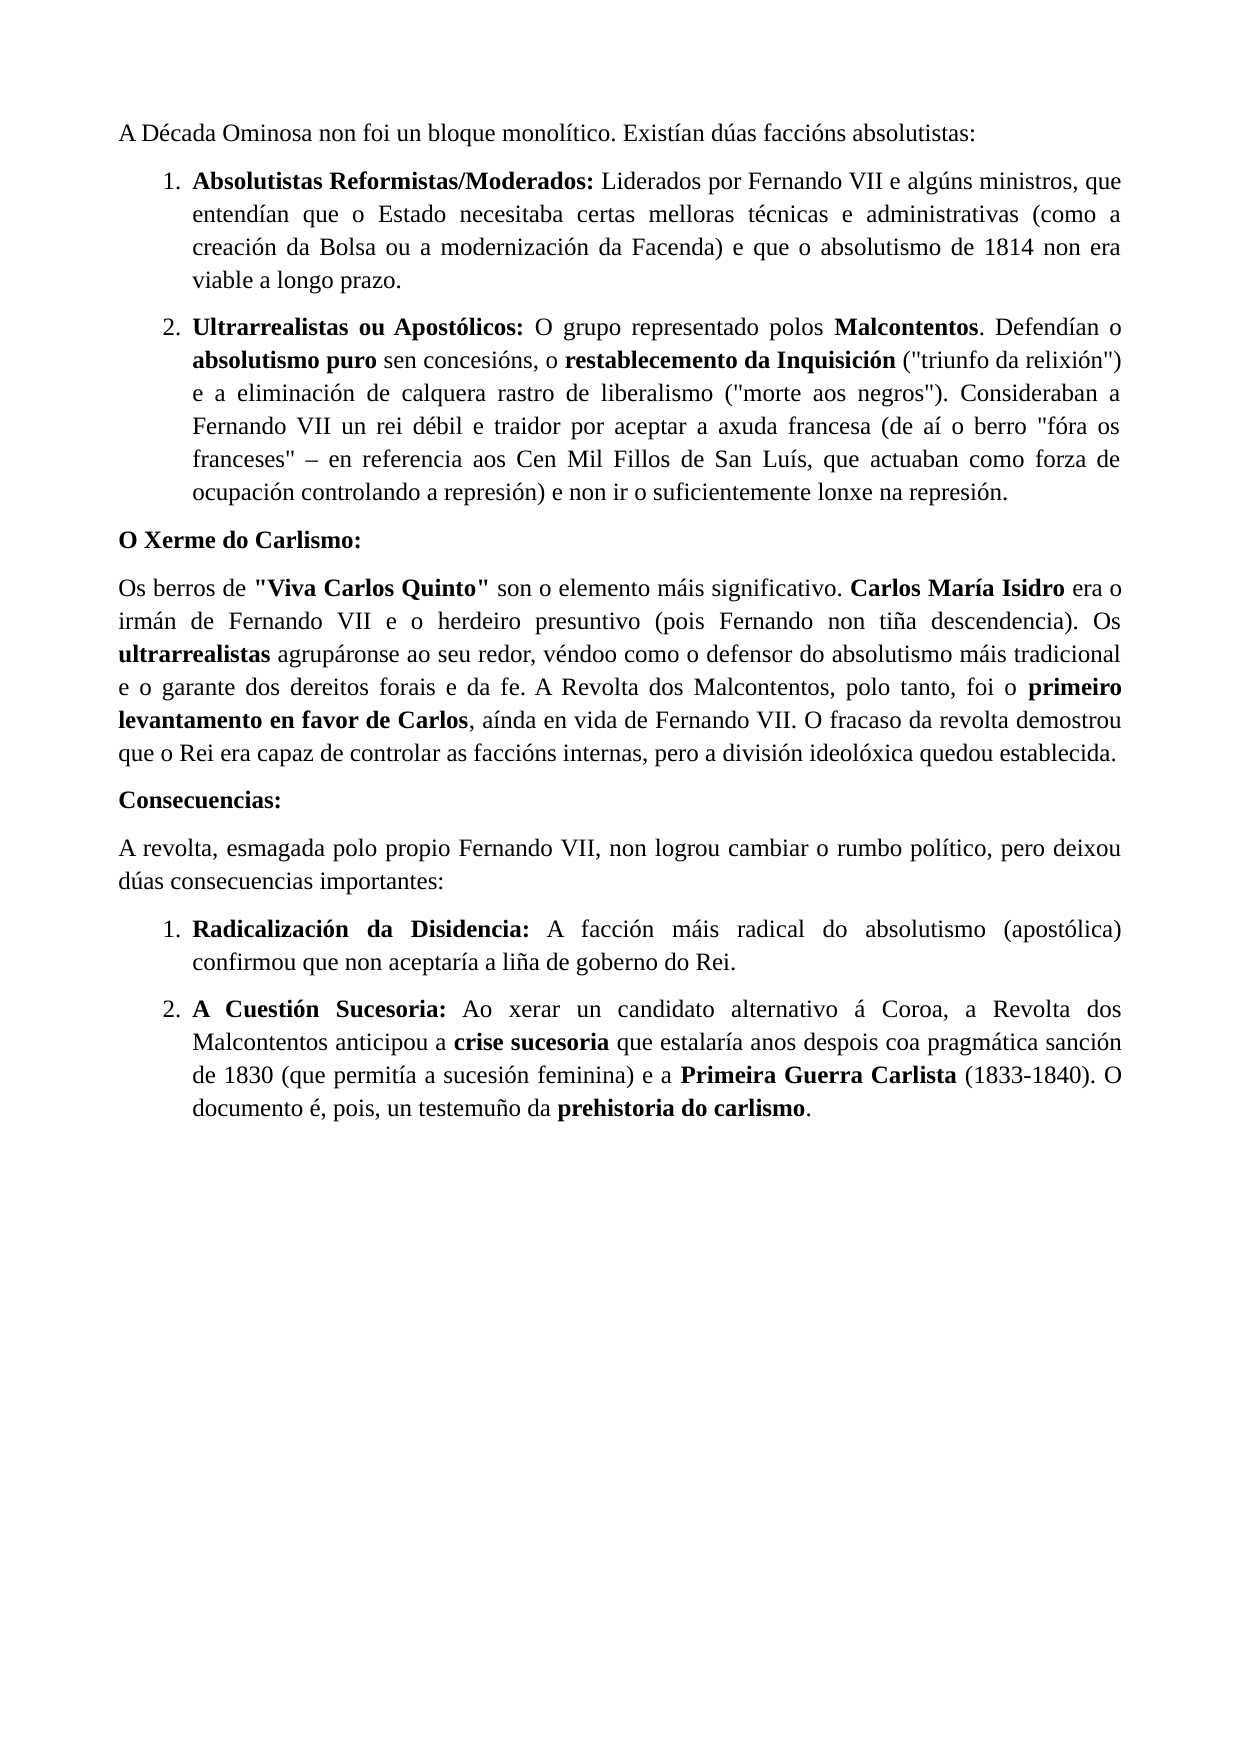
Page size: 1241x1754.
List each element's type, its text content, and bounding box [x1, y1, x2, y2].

list Radicalización da Disidencia: A facción máis radical do absolutismo (apostólica) confirmou que non aceptaría a liña de goberno do Rei. [162, 914, 1122, 975]
text A revolta, esmagada polo propio Fernando VII, non logrou cambiar o rumbo político, pero deixou dúas consecuencias importantes: [118, 833, 1122, 895]
list A Cuestión Sucesoria: Ao xerar un candidato alternativo á Coroa, a Revolta dos Malcontentos anticipou a crise sucesoria que estalaría anos despois coa pragmática sanción de 1830 (que permitía a sucesión feminina) e a Primeira Guerra Carlista (1833-1840). O documento é, pois, un testemuño da prehistoria do carlismo. [162, 994, 1122, 1122]
list Ultrarrealistas ou Apostólicos: O grupo representado polos Malcontentos. Defendían o absolutismo puro sen concesións, o restablecemento da Inquisición ("triunfo da relixión") e a eliminación de calquera rastro de liberalismo ("morte aos negros"). Consideraban a Fernando VII un rei débil e traidor por aceptar a axuda francesa (de aí o berro "fóra os franceses" – en referencia aos Cen Mil Fillos de San Luís, que actuaban como forza de ocupación controlando a represión) e non ir o suficientemente lonxe na represión. [162, 312, 1122, 506]
text O Xerme do Carlismo: [118, 525, 1122, 554]
text A Década Ominosa non foi un bloque monolítico. Existían dúas faccións absolutistas: [118, 118, 1122, 147]
text Os berros de "Viva Carlos Quinto" son o elemento máis significativo. Carlos María Isidro era o irmán de Fernando VII e o herdeiro presuntivo (pois Fernando non tiña descendencia). Os ultrarrealistas agrupáronse ao seu redor, véndoo como o defensor do absolutismo máis tradicional e o garante dos dereitos forais e da fe. A Revolta dos Malcontentos, polo tanto, foi o primeiro levantamento en favor de Carlos, aínda en vida de Fernando VII. O fracaso da revolta demostrou que o Rei era capaz de controlar as faccións internas, pero a división ideolóxica quedou establecida. [118, 573, 1122, 767]
text Consecuencias: [118, 785, 1122, 814]
list Absolutistas Reformistas/Moderados: Liderados por Fernando VII e algúns ministros, que entendían que o Estado necesitaba certas melloras técnicas e administrativas (como a creación da Bolsa ou a modernización da Facenda) e que o absolutismo de 1814 non era viable a longo prazo. [162, 166, 1122, 293]
